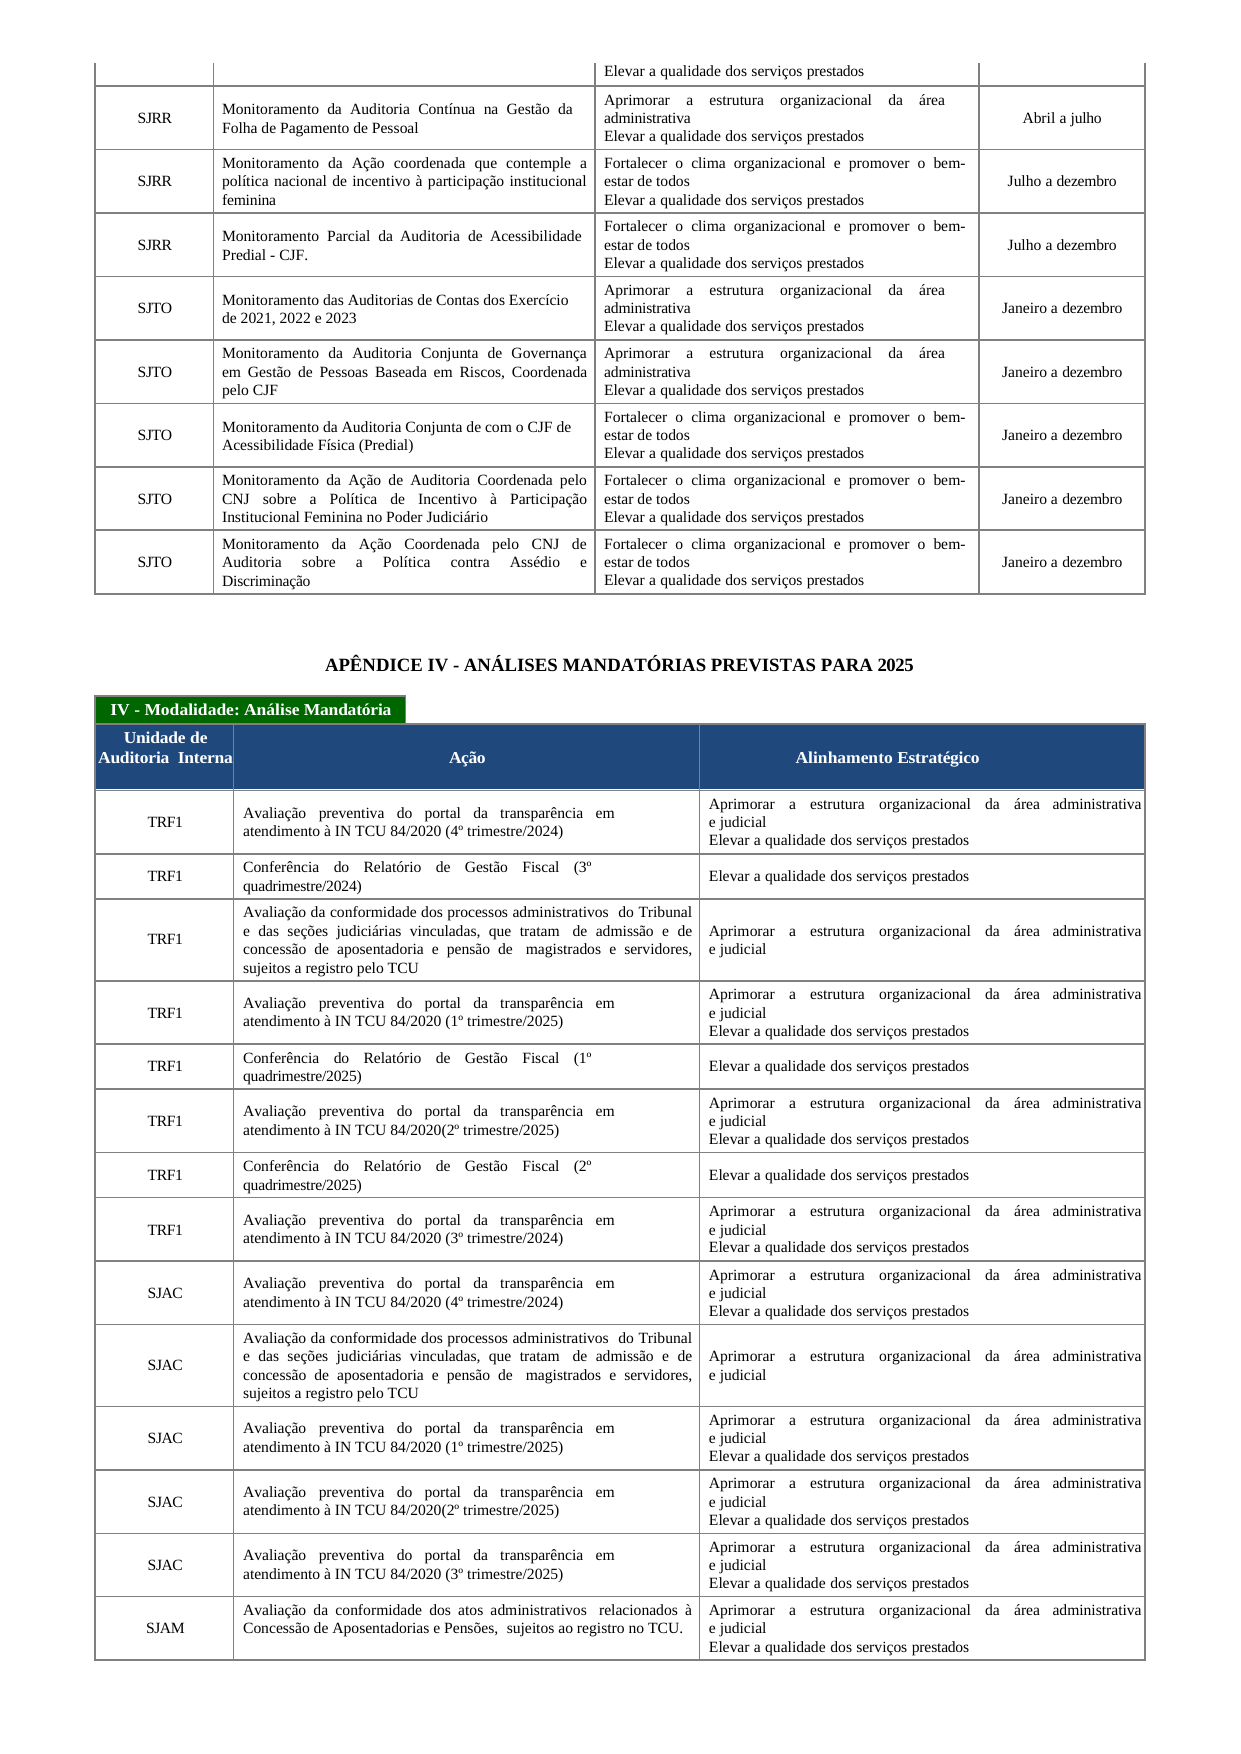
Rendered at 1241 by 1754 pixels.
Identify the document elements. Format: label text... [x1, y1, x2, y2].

table_header Elevar a qualidade dos serviços prestados [596, 63, 978, 85]
table_cell Avaliação preventiva do portal da transparência em atendimento à IN TCU 84/2020(2º trimestre/2025) [234, 1471, 699, 1532]
table_cell SJRR [96, 150, 213, 212]
table_cell SJAM [96, 1597, 233, 1659]
table_cell TRF1 [96, 1045, 233, 1088]
table_cell Avaliação da conformidade dos atos administrativos relacionados à Concessão de Aposentadorias e Pensões, sujeitos ao registro no TCU. [234, 1597, 699, 1659]
table_cell Alinhamento Estratégico [700, 725, 1144, 789]
table_cell Avaliação preventiva do portal da transparência em atendimento à IN TCU 84/2020(2º trimestre/2025) [234, 1090, 699, 1152]
table_cell Aprimorar a estrutura organizacional da área administrativa e judicial Elevar a qualidade dos serviços prestados [700, 791, 1144, 853]
table_cell TRF1 [96, 982, 233, 1043]
table_cell Monitoramento da Auditoria Conjunta de Governança em Gestão de Pessoas Baseada em Riscos, Coordenada pelo CJF [214, 341, 594, 402]
table_cell SJRR [96, 87, 213, 149]
table_cell Fortalecer o clima organizacional e promover o bem- estar de todos Elevar a qualidade dos serviços prestados [596, 150, 978, 212]
table_cell Aprimorar a estrutura organizacional da área administrativa Elevar a qualidade dos serviços prestados [596, 87, 978, 149]
table_cell Fortalecer o clima organizacional e promover o bem- estar de todos Elevar a qualidade dos serviços prestados [596, 404, 978, 466]
table_cell Avaliação preventiva do portal da transparência em atendimento à IN TCU 84/2020 (3º trimestre/2025) [234, 1534, 699, 1596]
table_cell Monitoramento da Ação de Auditoria Coordenada pelo CNJ sobre a Política de Incentivo à Participação Institucional Feminina no Poder Judiciário [214, 468, 594, 529]
table_cell Aprimorar a estrutura organizacional da área administrativa e judicial Elevar a qualidade dos serviços prestados [700, 982, 1144, 1043]
table_cell SJTO [96, 468, 213, 529]
table_cell Monitoramento das Auditorias de Contas dos Exercício de 2021, 2022 e 2023 [214, 277, 594, 339]
table_cell SJTO [96, 404, 213, 466]
table_cell Avaliação preventiva do portal da transparência em atendimento à IN TCU 84/2020 (1º trimestre/2025) [234, 982, 699, 1043]
table_cell SJTO [96, 341, 213, 402]
table_cell Avaliação preventiva do portal da transparência em atendimento à IN TCU 84/2020 (3º trimestre/2024) [234, 1198, 699, 1260]
table_cell SJAC [96, 1325, 233, 1406]
table_cell Monitoramento da Auditoria Contínua na Gestão da Folha de Pagamento de Pessoal [214, 87, 594, 149]
table_cell Conferência do Relatório de Gestão Fiscal (2º quadrimestre/2025) [234, 1153, 699, 1197]
table_cell SJRR [96, 214, 213, 276]
table_cell Aprimorar a estrutura organizacional da área administrativa e judicial Elevar a qualidade dos serviços prestados [700, 1262, 1144, 1324]
table_cell Aprimorar a estrutura organizacional da área administrativa e judicial [700, 1325, 1144, 1406]
table_cell Aprimorar a estrutura organizacional da área administrativa e judicial Elevar a qualidade dos serviços prestados [700, 1090, 1144, 1152]
table_cell Monitoramento da Ação coordenada que contemple a política nacional de incentivo à participação institucional feminina [214, 150, 594, 212]
table_cell Abril a julho [980, 87, 1144, 149]
table_cell TRF1 [96, 1198, 233, 1260]
table_header [214, 63, 594, 85]
table_cell TRF1 [96, 1153, 233, 1197]
table_cell Aprimorar a estrutura organizacional da área administrativa e judicial Elevar a qualidade dos serviços prestados [700, 1597, 1144, 1659]
table_cell Fortalecer o clima organizacional e promover o bem- estar de todos Elevar a qualidade dos serviços prestados [596, 214, 978, 276]
table_cell Avaliação preventiva do portal da transparência em atendimento à IN TCU 84/2020 (4º trimestre/2024) [234, 791, 699, 853]
table_cell Elevar a qualidade dos serviços prestados [700, 855, 1144, 898]
table_cell Janeiro a dezembro [980, 277, 1144, 339]
table_cell Ação [234, 725, 699, 789]
table_cell Aprimorar a estrutura organizacional da área administrativa e judicial Elevar a qualidade dos serviços prestados [700, 1198, 1144, 1260]
table_cell Aprimorar a estrutura organizacional da área administrativa Elevar a qualidade dos serviços prestados [596, 277, 978, 339]
table_cell Aprimorar a estrutura organizacional da área administrativa e judicial Elevar a qualidade dos serviços prestados [700, 1534, 1144, 1596]
table_cell SJTO [96, 531, 213, 593]
table_cell Janeiro a dezembro [980, 468, 1144, 529]
table_header [96, 63, 213, 85]
table_cell Julho a dezembro [980, 150, 1144, 212]
table_cell Janeiro a dezembro [980, 404, 1144, 466]
table_cell TRF1 [96, 900, 233, 980]
table_cell Janeiro a dezembro [980, 531, 1144, 593]
table_cell Conferência do Relatório de Gestão Fiscal (1º quadrimestre/2025) [234, 1045, 699, 1088]
text APÊNDICE IV - ANÁLISES MANDATÓRIAS PREVISTAS PARA 2025 [55, 654, 1184, 675]
table_cell Unidade de Auditoria Interna [96, 725, 233, 789]
table_cell Avaliação da conformidade dos processos administrativos do Tribunal e das seções judiciárias vinculadas, que tratam de admissão e de concessão de aposentadoria e pensão de magistrados e servidores, sujeitos a registro pelo TCU [234, 1325, 699, 1406]
table_cell Fortalecer o clima organizacional e promover o bem- estar de todos Elevar a qualidade dos serviços prestados [596, 468, 978, 529]
table_cell Conferência do Relatório de Gestão Fiscal (3º quadrimestre/2024) [234, 855, 699, 898]
table_cell SJAC [96, 1534, 233, 1596]
table_cell Aprimorar a estrutura organizacional da área administrativa e judicial Elevar a qualidade dos serviços prestados [700, 1407, 1144, 1469]
table_cell TRF1 [96, 855, 233, 898]
table_header IV - Modalidade: Análise Mandatória [96, 697, 405, 723]
table_cell Aprimorar a estrutura organizacional da área administrativa e judicial Elevar a qualidade dos serviços prestados [700, 1471, 1144, 1532]
table_cell Monitoramento da Auditoria Conjunta de com o CJF de Acessibilidade Física (Predial) [214, 404, 594, 466]
table_cell SJTO [96, 277, 213, 339]
table_cell Aprimorar a estrutura organizacional da área administrativa Elevar a qualidade dos serviços prestados [596, 341, 978, 402]
table_cell TRF1 [96, 1090, 233, 1152]
table_cell Avaliação preventiva do portal da transparência em atendimento à IN TCU 84/2020 (4º trimestre/2024) [234, 1262, 699, 1324]
table_cell Janeiro a dezembro [980, 341, 1144, 402]
table_cell SJAC [96, 1471, 233, 1532]
table_cell SJAC [96, 1262, 233, 1324]
table_cell SJAC [96, 1407, 233, 1469]
table_cell Avaliação da conformidade dos processos administrativos do Tribunal e das seções judiciárias vinculadas, que tratam de admissão e de concessão de aposentadoria e pensão de magistrados e servidores, sujeitos a registro pelo TCU [234, 900, 699, 980]
table_cell Monitoramento da Ação Coordenada pelo CNJ de Auditoria sobre a Política contra Assédio e Discriminação [214, 531, 594, 593]
table_cell Julho a dezembro [980, 214, 1144, 276]
table_cell Aprimorar a estrutura organizacional da área administrativa e judicial [700, 900, 1144, 980]
table_cell Monitoramento Parcial da Auditoria de Acessibilidade Predial - CJF. [214, 214, 594, 276]
table_cell Fortalecer o clima organizacional e promover o bem- estar de todos Elevar a qualidade dos serviços prestados [596, 531, 978, 593]
table_cell Elevar a qualidade dos serviços prestados [700, 1045, 1144, 1088]
table_cell Avaliação preventiva do portal da transparência em atendimento à IN TCU 84/2020 (1º trimestre/2025) [234, 1407, 699, 1469]
table_cell TRF1 [96, 791, 233, 853]
table_header [980, 63, 1144, 85]
table_cell Elevar a qualidade dos serviços prestados [700, 1153, 1144, 1197]
